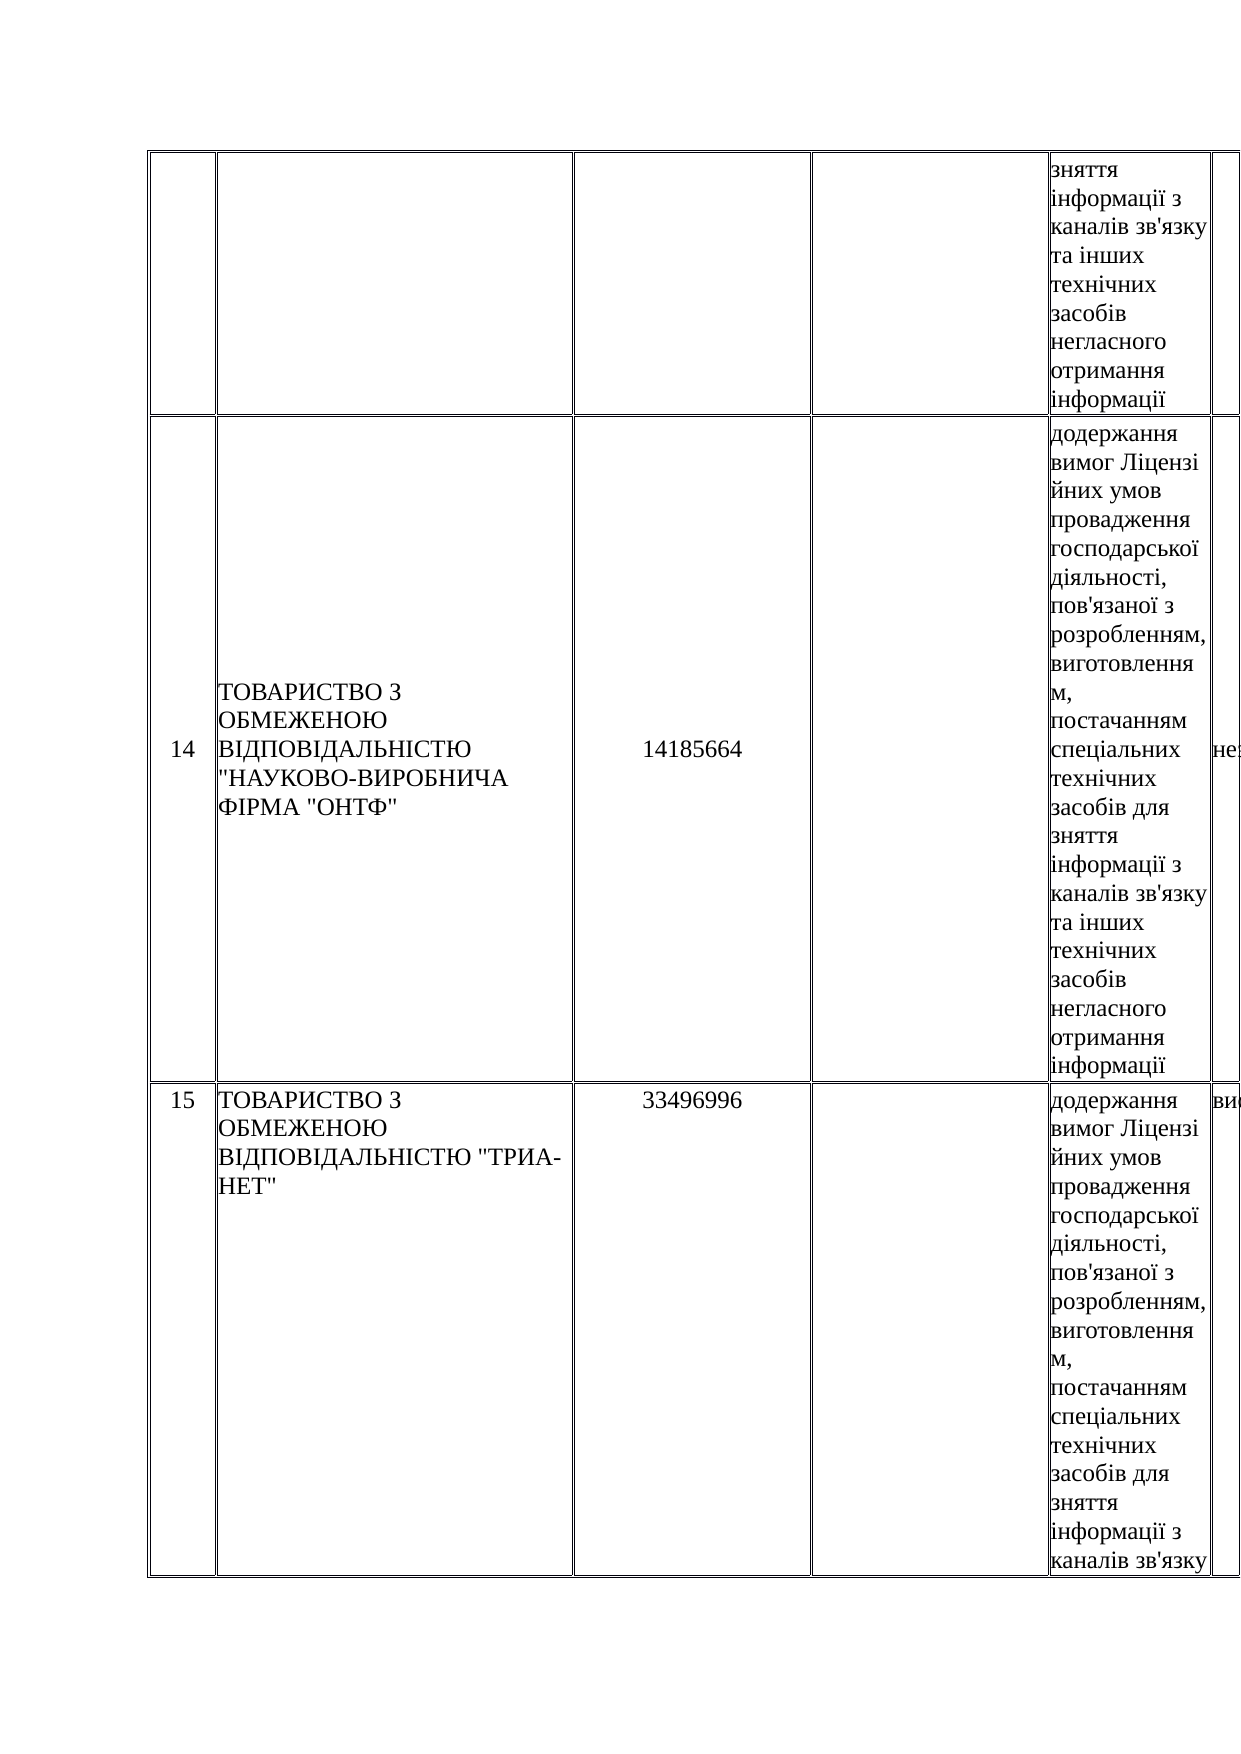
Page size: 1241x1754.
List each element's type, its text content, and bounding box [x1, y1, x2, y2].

table_cell [813, 417, 1048, 1081]
table_cell додержання вимог Ліцензійних умов провадження господарської діяльності, пов'язаної з розробленням, виготовленням, постачанням спеціальних технічних засобів для зняття інформації з каналів зв'язку та інших технічних засобів негласного отримання інформації [1051, 417, 1210, 1081]
table_cell ТОВАРИСТВО З ОБМЕЖЕНОЮ ВІДПОВІДАЛЬНІСТЮ "НАУКОВО-ВИРОБНИЧА ФІРМА "ОНТФ" [218, 417, 572, 1081]
table_cell [575, 153, 810, 414]
table_cell високий [1213, 1084, 1239, 1575]
table_cell [151, 153, 215, 414]
table_cell [218, 153, 572, 414]
table_cell додержання вимог Ліцензійних умов провадження господарської діяльності, пов'язаної з розробленням, виготовленням, постачанням спеціальних технічних засобів для зняття інформації з каналів зв'язку [1051, 1084, 1210, 1575]
table_cell незначний [1213, 417, 1239, 1081]
table_cell 15 [151, 1084, 215, 1575]
table_cell 14185664 [575, 417, 810, 1081]
table_cell зняття інформації з каналів зв'язку та інших технічних засобів негласного отримання інформації [1051, 153, 1210, 414]
table_cell середній [1213, 153, 1239, 414]
table_cell [813, 1084, 1048, 1575]
table_cell 14 [151, 417, 215, 1081]
table_cell [813, 153, 1048, 414]
table_cell ТОВАРИСТВО З ОБМЕЖЕНОЮ ВІДПОВІДАЛЬНІСТЮ "ТРИА-НЕТ" [218, 1084, 572, 1575]
table_cell 33496996 [575, 1084, 810, 1575]
